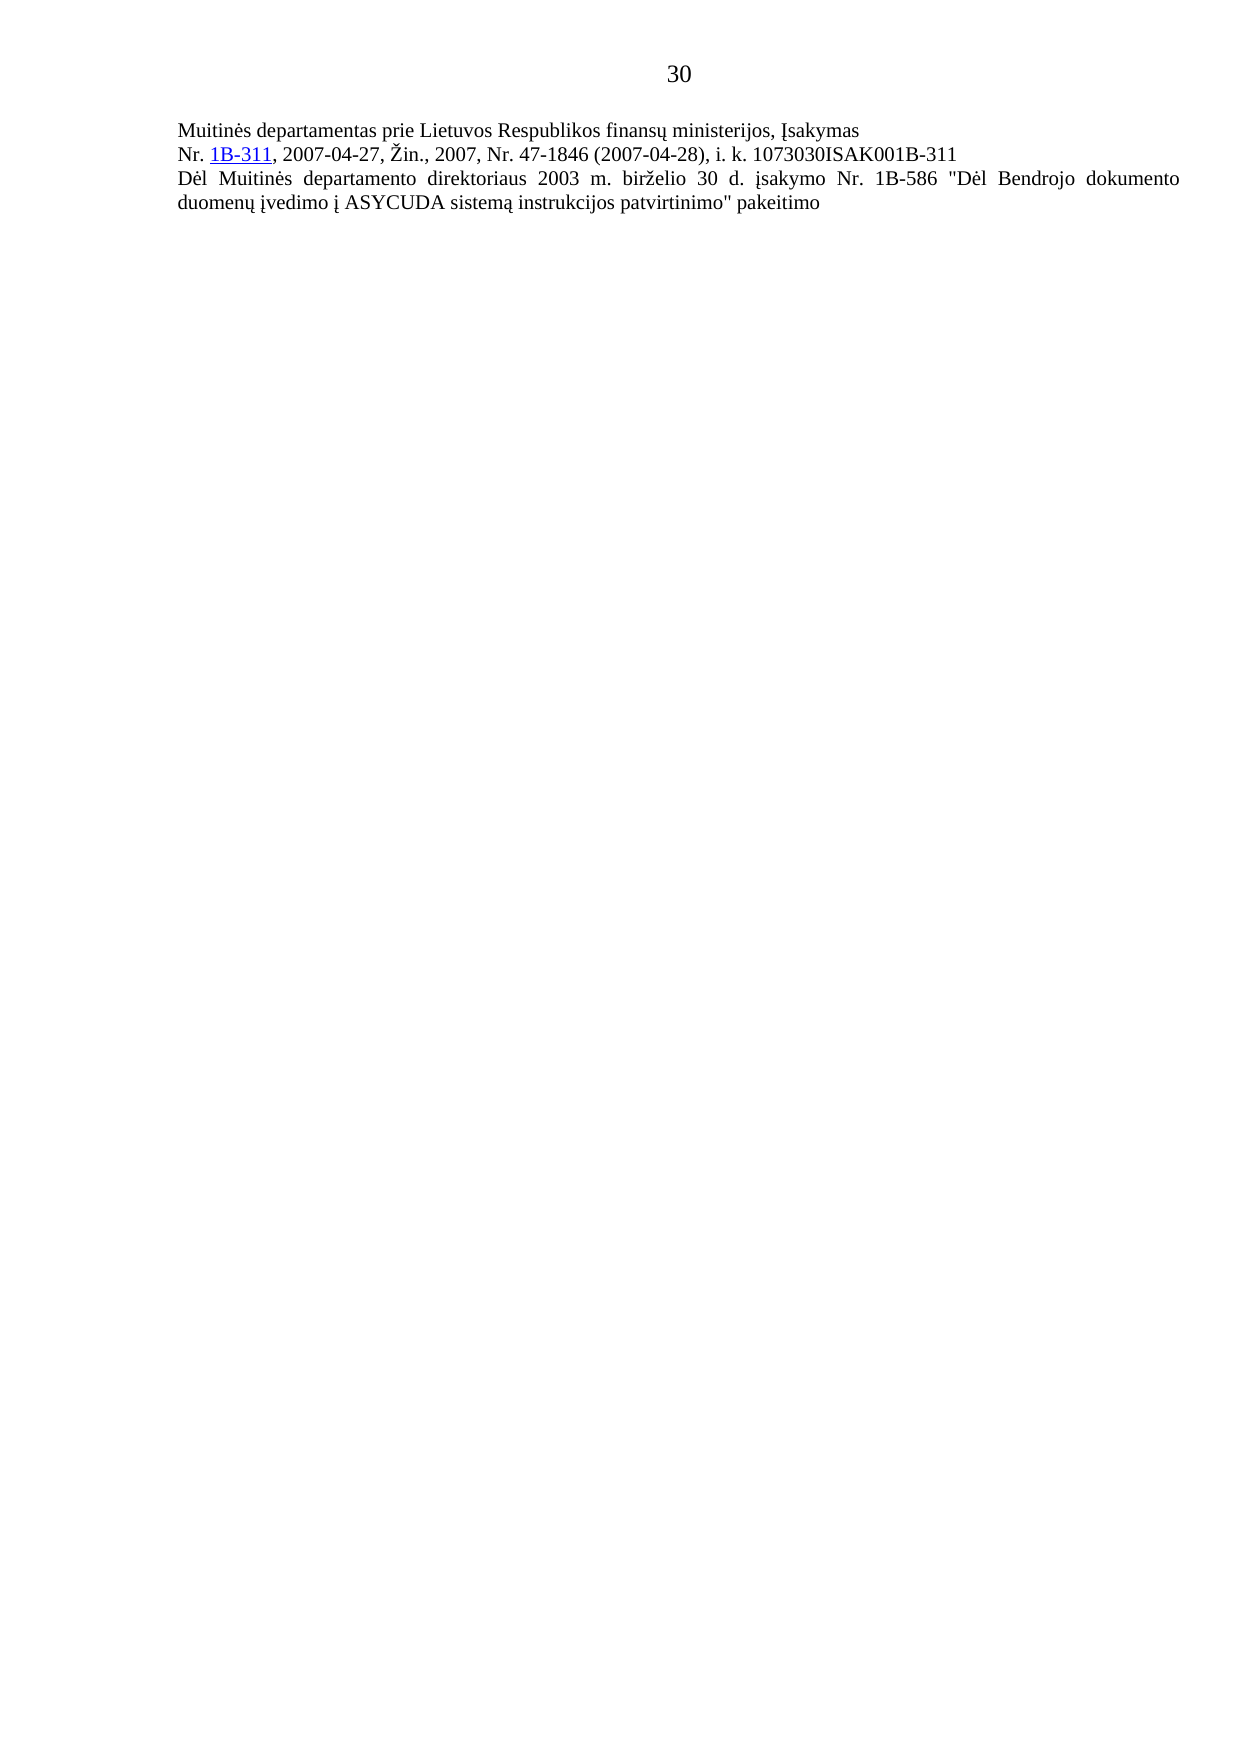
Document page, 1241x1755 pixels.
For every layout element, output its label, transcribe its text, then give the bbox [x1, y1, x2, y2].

text Muitinės departamentas prie Lietuvos Respublikos finansų ministerijos, Įsakymas [177, 118, 1181, 142]
text Nr. 1B-311, 2007-04-27, Žin., 2007, Nr. 47-1846 (2007-04-28), i. k. 1073030ISAK001B-311 [177, 142, 1181, 166]
text Dėl Muitinės departamento direktoriaus 2003 m. birželio 30 d. įsakymo Nr. 1B-586 "Dėl Bendrojo dokumento duomenų įvedimo į ASYCUDA sistemą instrukcijos patvirtinimo" pakeitimo [177, 166, 1181, 214]
